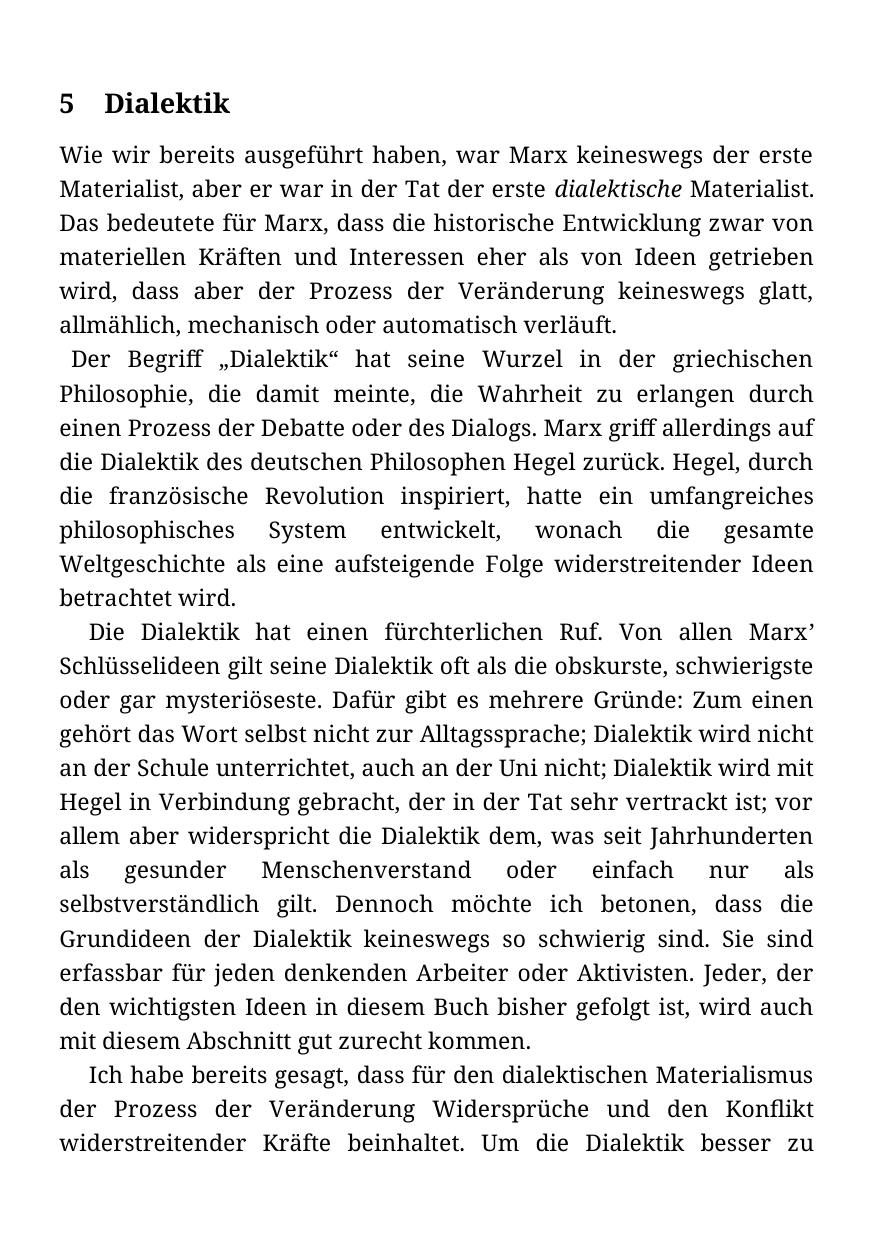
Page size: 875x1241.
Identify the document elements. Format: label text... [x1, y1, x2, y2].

text Die Dialektik hat einen fürchterlichen Ruf. Von allen Marx’ Schlüsselideen gilt seine Dialektik oft als die obskurste, schwierigste oder gar mysteriöseste. Dafür gibt es mehrere Gründe: Zum einen gehört das Wort selbst nicht zur Alltagssprache; Dialektik wird nicht an der Schule unterrichtet, auch an der Uni nicht; Dialektik wird mit Hegel in Verbindung gebracht, der in der Tat sehr vertrackt ist; vor allem aber widerspricht die Dialektik dem, was seit Jahrhunderten als gesunder Menschenverstand oder einfach nur als selbstverständlich gilt. Dennoch möchte ich betonen, dass die Grundideen der Dialektik keineswegs so schwierig sind. Sie sind erfassbar für jeden denkenden Arbeiter oder Aktivisten. Jeder, der den wichtigsten Ideen in diesem Buch bisher gefolgt ist, wird auch mit diesem Abschnitt gut zurecht kommen. [59, 616, 815, 1056]
text Wie wir bereits ausgeführt haben, war Marx keineswegs der erste Materialist, aber er war in der Tat der erste dialektische Materialist. Das bedeutete für Marx, dass die historische Entwicklung zwar von materiellen Kräften und Interessen eher als von Ideen getrieben wird, dass aber der Prozess der Veränderung keineswegs glatt, allmählich, mechanisch oder automatisch verläuft. [59, 139, 815, 340]
text Ich habe bereits gesagt, dass für den dialektischen Materialismus der Prozess der Veränderung Widersprüche und den Konflikt widerstreitender Kräfte beinhaltet. Um die Dialektik besser zu [59, 1059, 815, 1158]
text Der Begriff „Dialektik“ hat seine Wurzel in der griechischen Philosophie, die damit meinte, die Wahrheit zu erlangen durch einen Prozess der Debatte oder des Dialogs. Marx griff allerdings auf die Dialektik des deutschen Philosophen Hegel zurück. Hegel, durch die französische Revolution inspiriert, hatte ein umfangreiches philosophisches System entwickelt, wonach die gesamte Weltgeschichte als eine aufsteigende Folge widerstreitender Ideen betrachtet wird. [59, 343, 815, 613]
subtitle Dialektik [59, 84, 815, 121]
